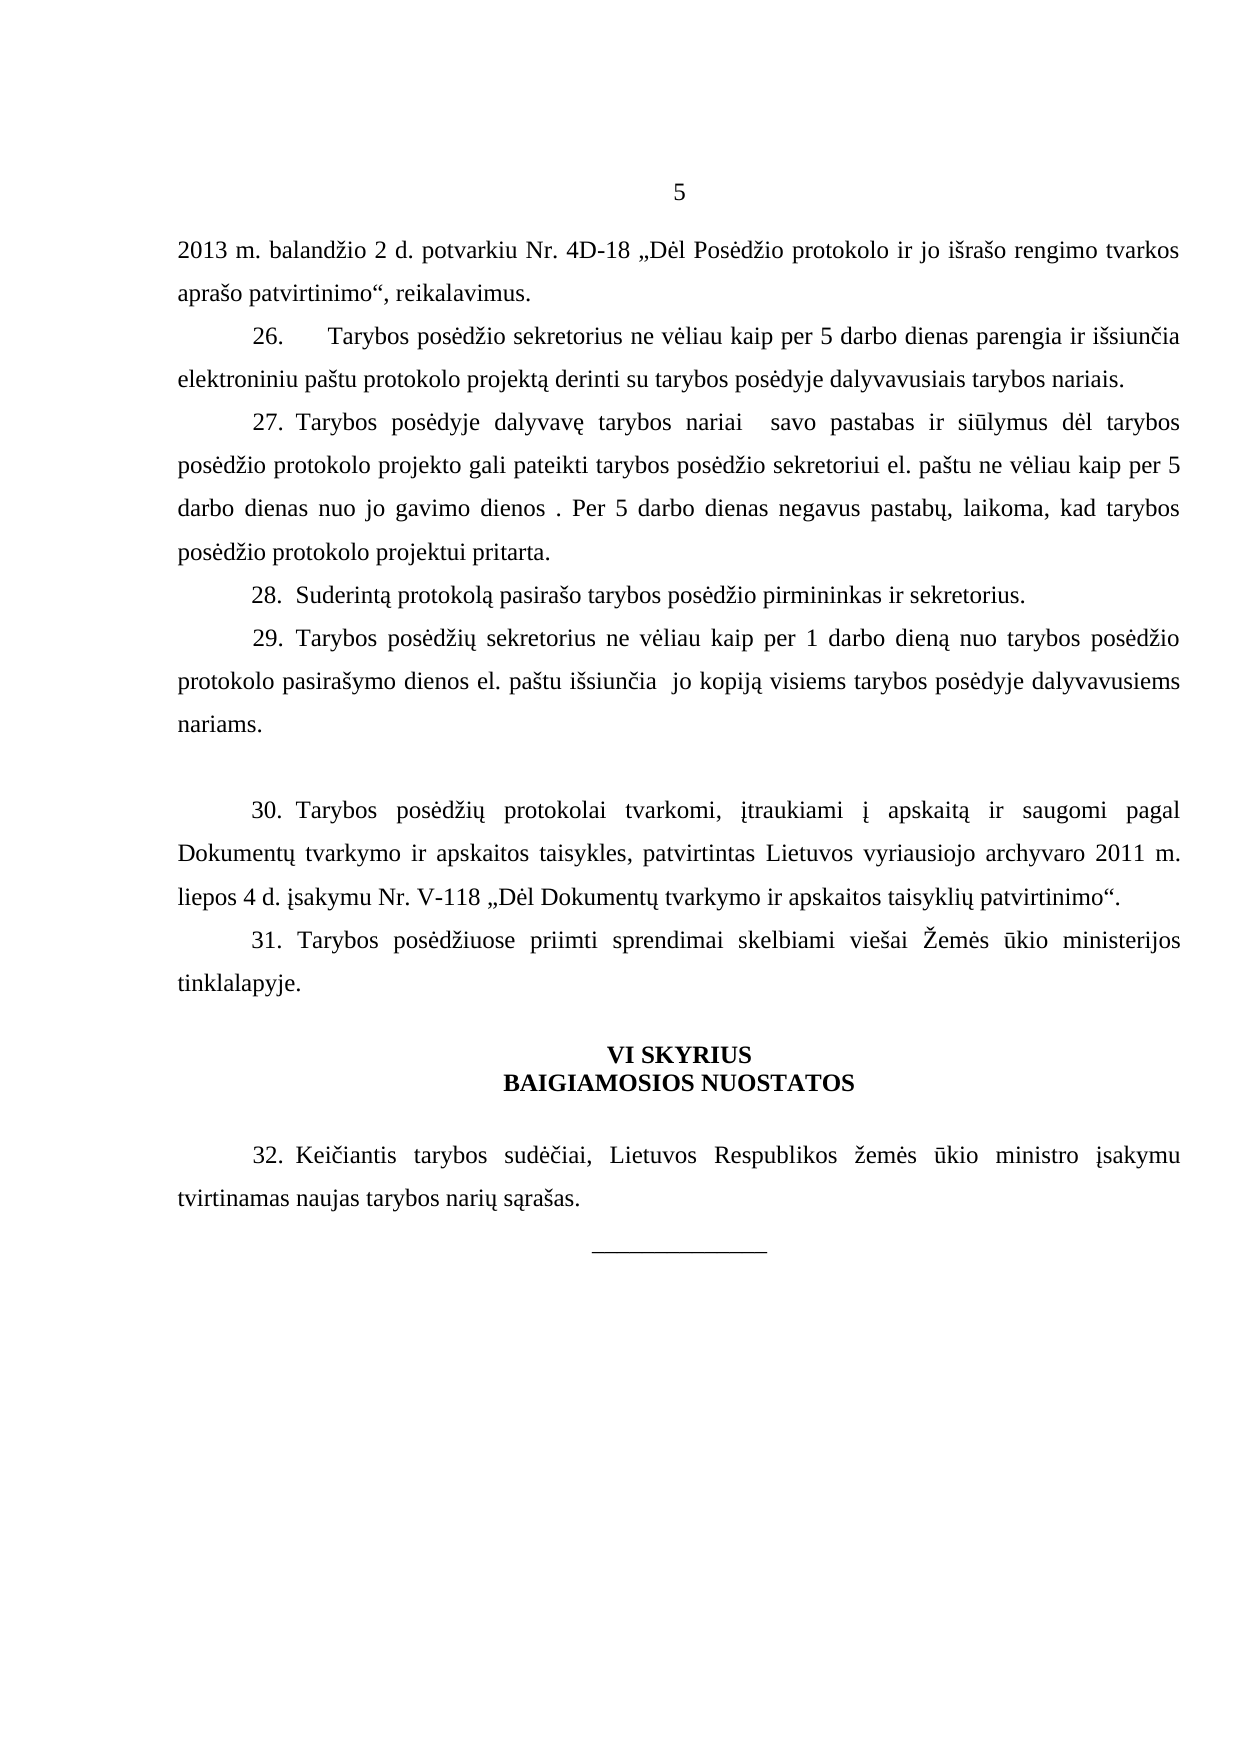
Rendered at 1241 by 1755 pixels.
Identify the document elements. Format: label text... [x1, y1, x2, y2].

text 32. Keičiantis tarybos sudėčiai, Lietuvos Respublikos žemės ūkio ministro įsakymu tvirtinamas naujas tarybos narių sąrašas. [177, 1140, 1181, 1212]
text ______________ [177, 1227, 1181, 1255]
text 28. Suderintą protokolą pasirašo tarybos posėdžio pirmininkas ir sekretorius. [177, 580, 1181, 608]
text 26. Tarybos posėdžio sekretorius ne vėliau kaip per 5 darbo dienas parengia ir išsiunčia elektroniniu paštu protokolo projektą derinti su tarybos posėdyje dalyvavusiais tarybos nariais. [177, 321, 1181, 393]
text 2013 m. balandžio 2 d. potvarkiu Nr. 4D-18 „Dėl Posėdžio protokolo ir jo išrašo rengimo tvarkos aprašo patvirtinimo“, reikalavimus. [177, 235, 1181, 307]
text VI SKYRIUS [177, 1040, 1181, 1068]
text 27. Tarybos posėdyje dalyvavę tarybos nariai savo pastabas ir siūlymus dėl tarybos posėdžio protokolo projekto gali pateikti tarybos posėdžio sekretoriui el. paštu ne vėliau kaip per 5 darbo dienas nuo jo gavimo dienos . Per 5 darbo dienas negavus pastabų, laikoma, kad tarybos posėdžio protokolo projektui pritarta. [177, 407, 1181, 565]
text 29. Tarybos posėdžių sekretorius ne vėliau kaip per 1 darbo dieną nuo tarybos posėdžio protokolo pasirašymo dienos el. paštu išsiunčia jo kopiją visiems tarybos posėdyje dalyvavusiems nariams. [177, 623, 1181, 738]
text 30. Tarybos posėdžių protokolai tvarkomi, įtraukiami į apskaitą ir saugomi pagal Dokumentų tvarkymo ir apskaitos taisykles, patvirtintas Lietuvos vyriausiojo archyvaro 2011 m. liepos 4 d. įsakymu Nr. V-118 „Dėl Dokumentų tvarkymo ir apskaitos taisyklių patvirtinimo“. [177, 795, 1181, 910]
text 31. Tarybos posėdžiuose priimti sprendimai skelbiami viešai Žemės ūkio ministerijos tinklalapyje. [177, 925, 1181, 997]
text BAIGIAMOSIOS NUOSTATOS [177, 1068, 1181, 1097]
